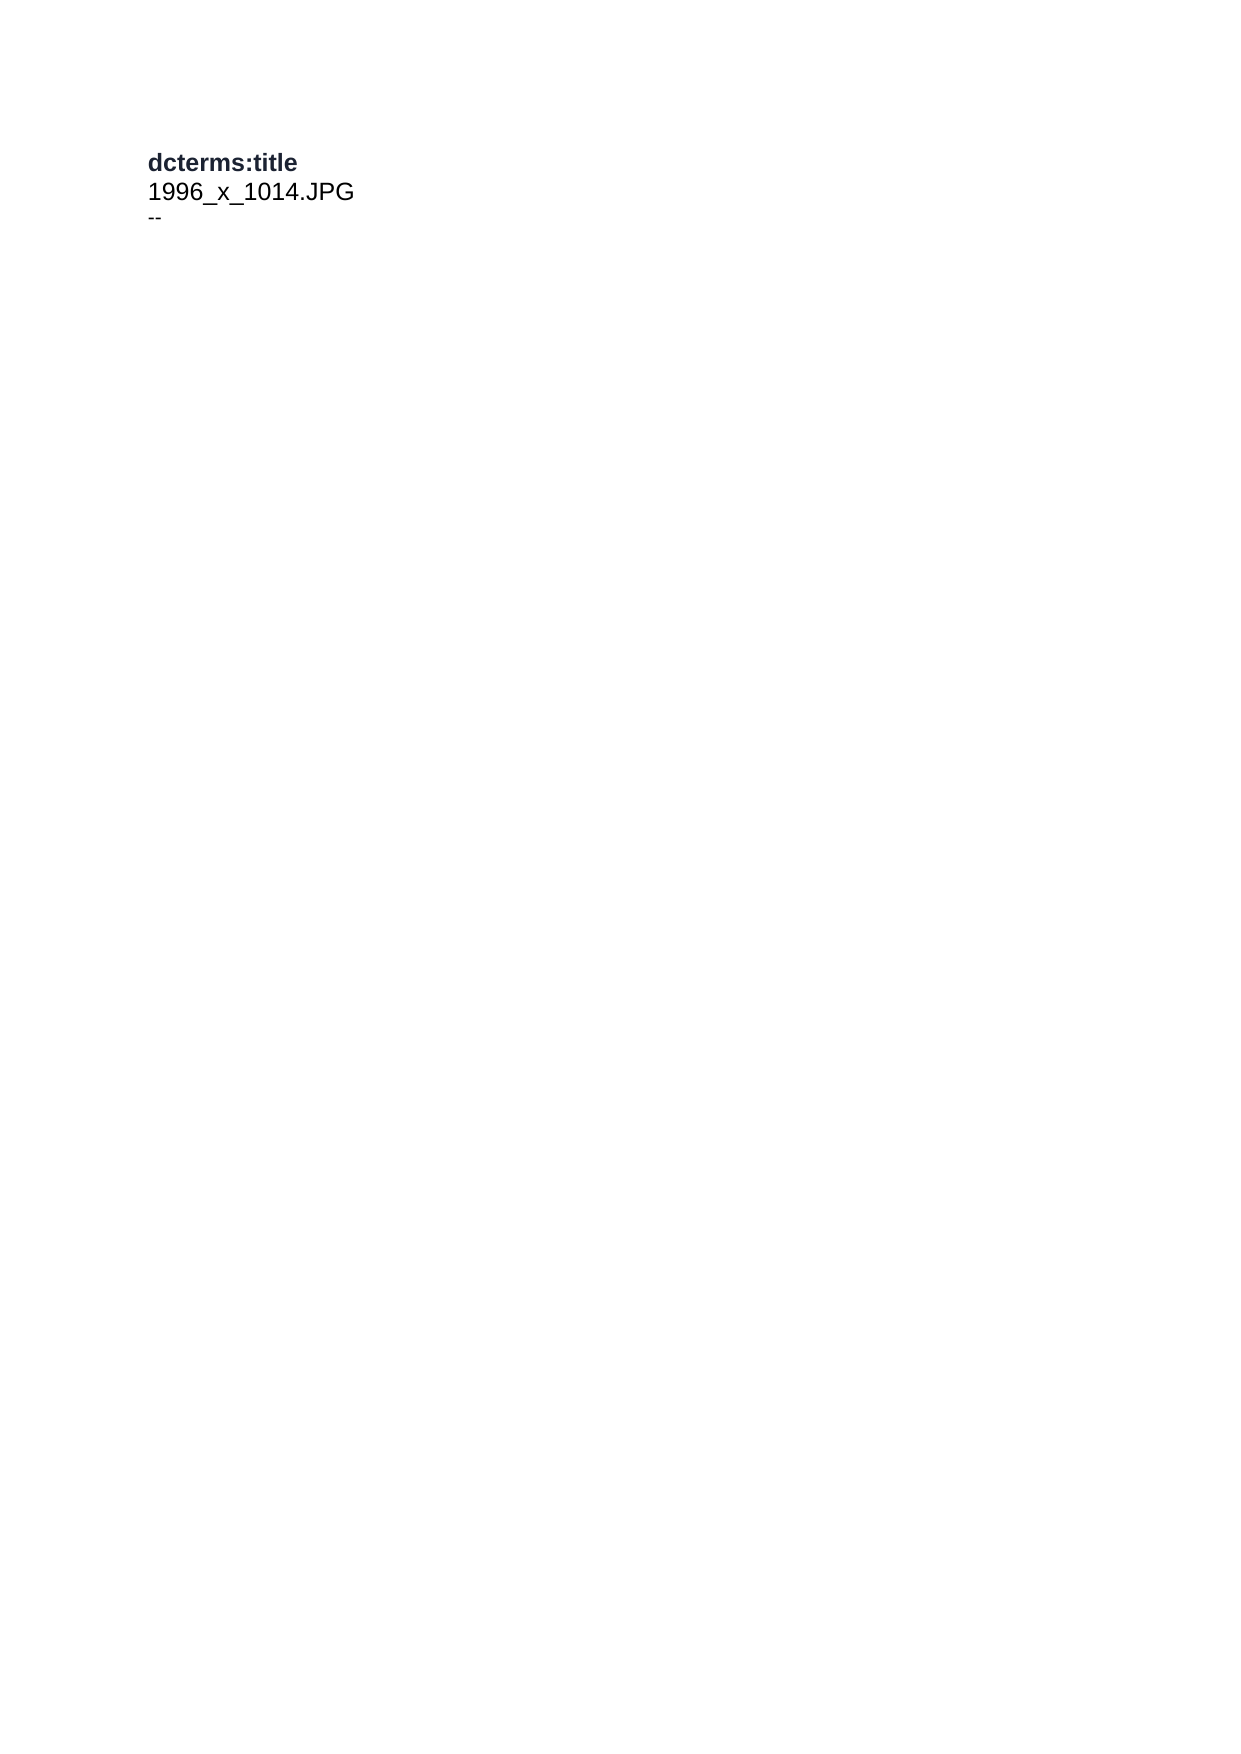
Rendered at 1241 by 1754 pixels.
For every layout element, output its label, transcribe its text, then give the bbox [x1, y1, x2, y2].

text dcterms:title [148, 148, 1092, 176]
text 1996_x_1014.JPG [148, 176, 1092, 205]
text -- [148, 205, 1092, 229]
